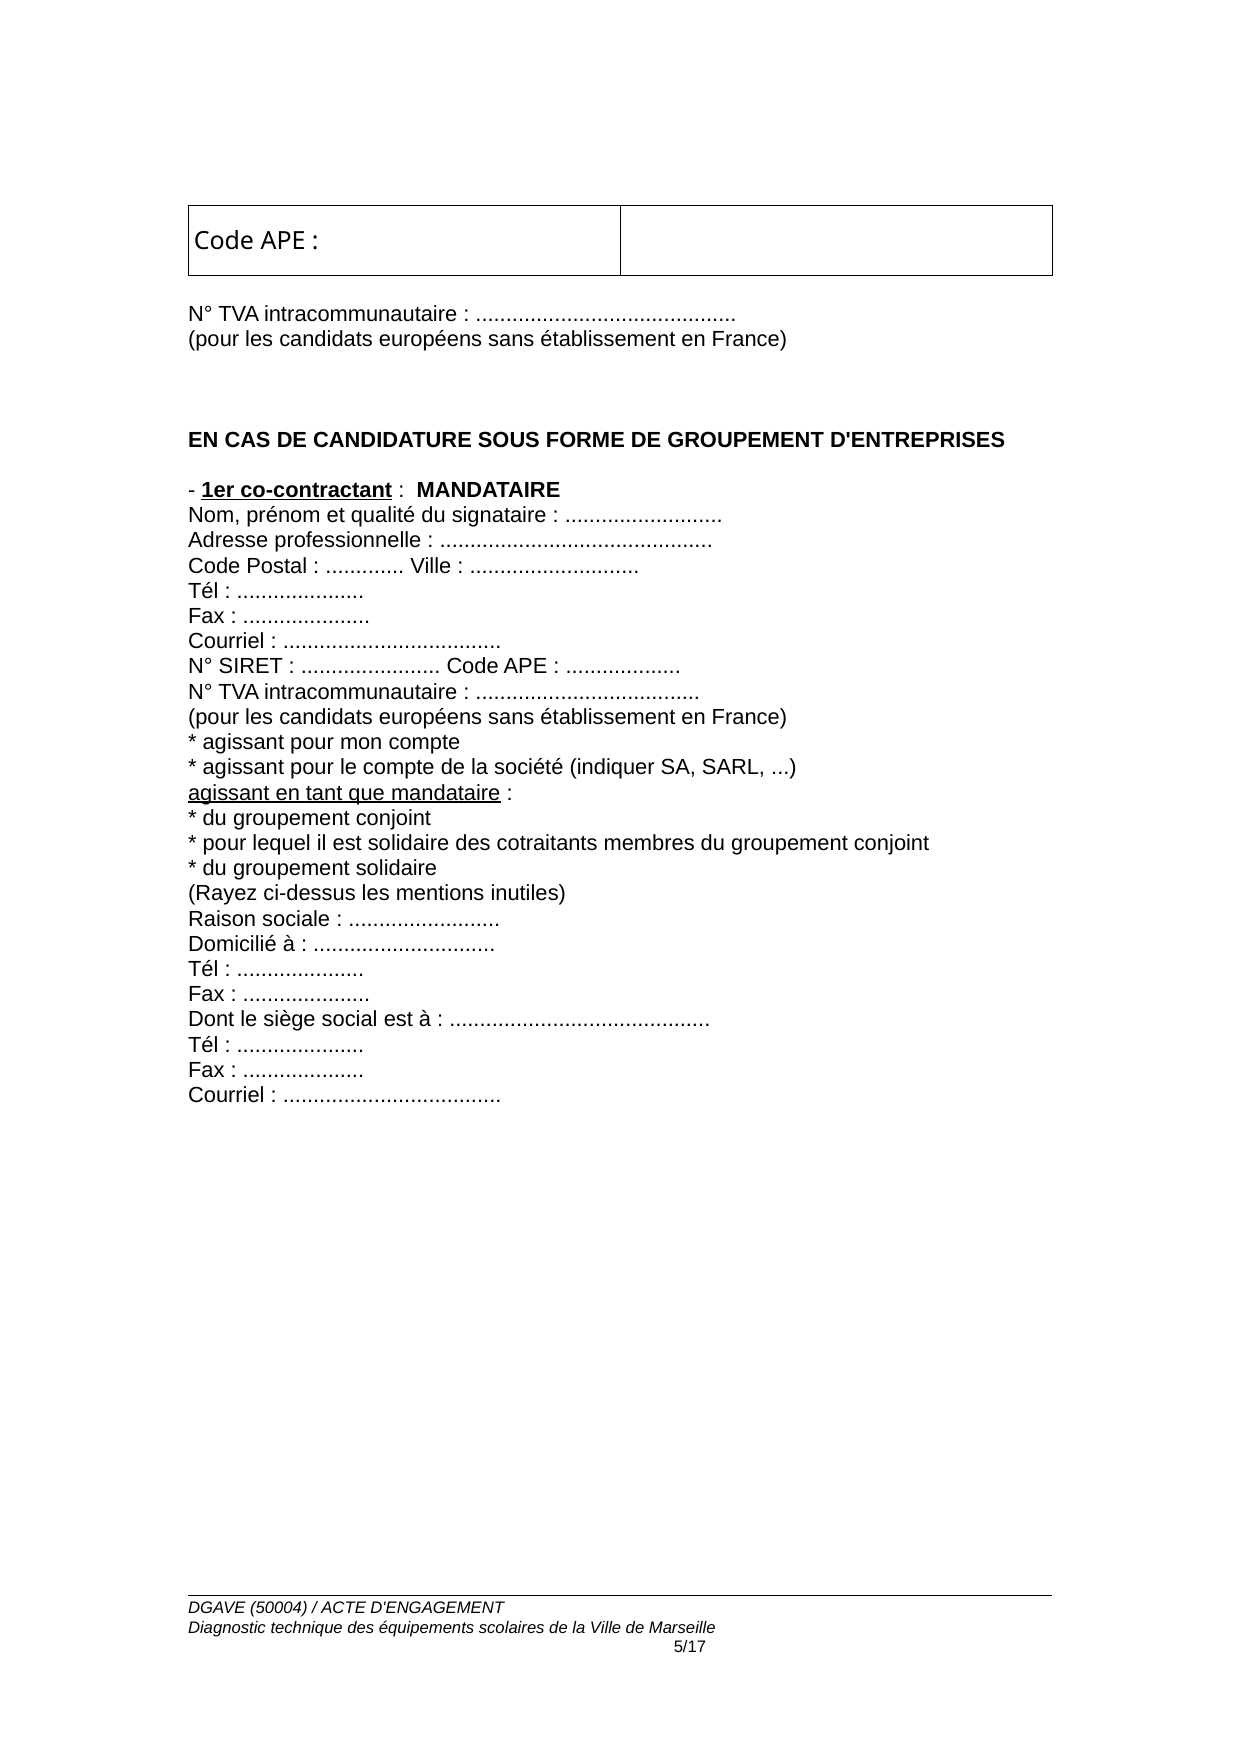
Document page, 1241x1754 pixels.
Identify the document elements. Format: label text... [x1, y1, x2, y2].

text Fax : ..................... [188, 603, 1052, 628]
table_cell Code APE : [189, 206, 620, 275]
text (pour les candidats européens sans établissement en France) [188, 326, 1052, 351]
text Code Postal : ............. Ville : ............................ [188, 553, 1052, 578]
text N° TVA intracommunautaire : ..................................... [188, 679, 1052, 704]
table_cell [621, 206, 1052, 275]
text EN CAS DE CANDIDATURE SOUS FORME DE GROUPEMENT D'ENTREPRISES [188, 427, 1052, 452]
text Courriel : .................................... [188, 1082, 1052, 1107]
text agissant en tant que mandataire : [188, 779, 1052, 805]
text Adresse professionnelle : ............................................. [188, 527, 1052, 553]
text * du groupement solidaire [188, 855, 1052, 880]
text * agissant pour mon compte [188, 729, 1052, 754]
text Fax : .................... [188, 1057, 1052, 1082]
text N° SIRET : ....................... Code APE : ................... [188, 653, 1052, 679]
text Fax : ..................... [188, 981, 1052, 1006]
text Raison sociale : ......................... [188, 906, 1052, 931]
text Nom, prénom et qualité du signataire : .......................... [188, 502, 1052, 527]
text * pour lequel il est solidaire des cotraitants membres du groupement conjoint [188, 830, 1052, 855]
text Tél : ..................... [188, 578, 1052, 603]
text Tél : ..................... [188, 1032, 1052, 1057]
text - 1er co-contractant : MANDATAIRE [188, 477, 1052, 502]
text * agissant pour le compte de la société (indiquer SA, SARL, ...) [188, 754, 1052, 779]
text Dont le siège social est à : ........................................... [188, 1006, 1052, 1032]
text Tél : ..................... [188, 956, 1052, 981]
text (Rayez ci-dessus les mentions inutiles) [188, 880, 1052, 906]
text N° TVA intracommunautaire : ........................................... [188, 301, 1052, 326]
text (pour les candidats européens sans établissement en France) [188, 704, 1052, 729]
text * du groupement conjoint [188, 805, 1052, 830]
text Domicilié à : .............................. [188, 931, 1052, 956]
text Courriel : .................................... [188, 628, 1052, 653]
